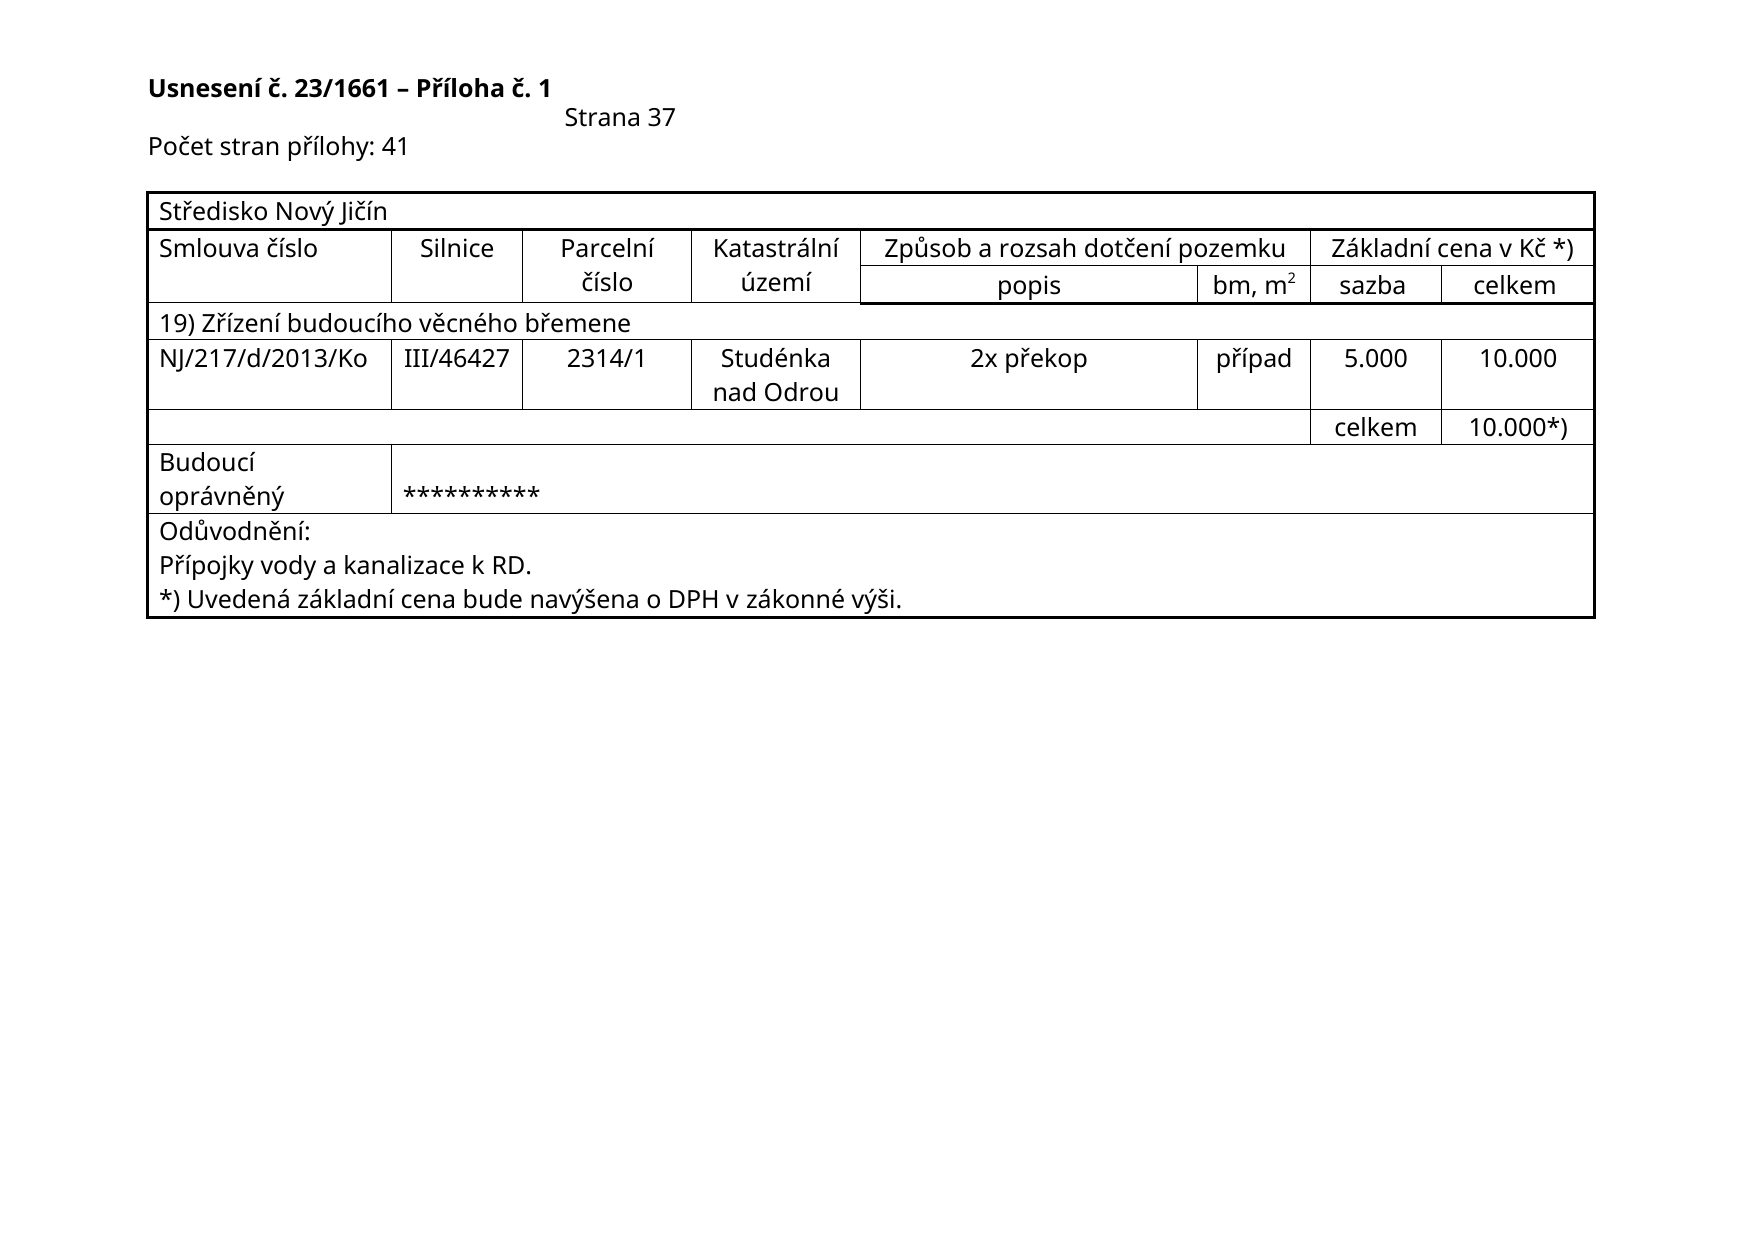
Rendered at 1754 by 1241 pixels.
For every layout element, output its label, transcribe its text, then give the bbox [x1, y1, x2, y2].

table_cell Studénka nad Odrou [692, 340, 860, 408]
table_cell 19) Zřízení budoucího věcného břemene [149, 303, 1593, 339]
table_cell celkem [1311, 410, 1441, 443]
table_cell NJ/217/d/2013/Ko [149, 340, 391, 408]
table_cell celkem [1442, 266, 1593, 302]
table_header Středisko Nový Jičín [149, 194, 1593, 228]
table_cell III/46427 [392, 340, 522, 408]
table_cell 5.000 [1311, 340, 1441, 408]
table_cell Katastrální území [692, 231, 860, 302]
table_cell 2314/1 [523, 340, 691, 408]
table_cell případ [1198, 340, 1310, 408]
table_cell 10.000 [1442, 340, 1593, 408]
table_cell Způsob a rozsah dotčení pozemku [861, 231, 1310, 265]
table_cell ********** [392, 445, 1593, 513]
table_cell [149, 410, 1310, 443]
table_cell 10.000*) [1442, 410, 1593, 443]
table_cell Budoucí oprávněný [149, 445, 391, 513]
table_cell Základní cena v Kč *) [1311, 231, 1593, 265]
table_cell bm, m2 [1198, 266, 1310, 302]
table_cell Parcelní číslo [523, 231, 691, 302]
table_cell 2x překop [861, 340, 1197, 408]
table_cell sazba [1311, 266, 1441, 302]
table_cell Odůvodnění: Přípojky vody a kanalizace k RD. *) Uvedená základní cena bude navýšena o DPH v zákonné výši. [149, 514, 1593, 616]
table_cell Smlouva číslo [149, 231, 391, 302]
table_cell popis [861, 266, 1197, 302]
table_cell Silnice [392, 231, 522, 302]
